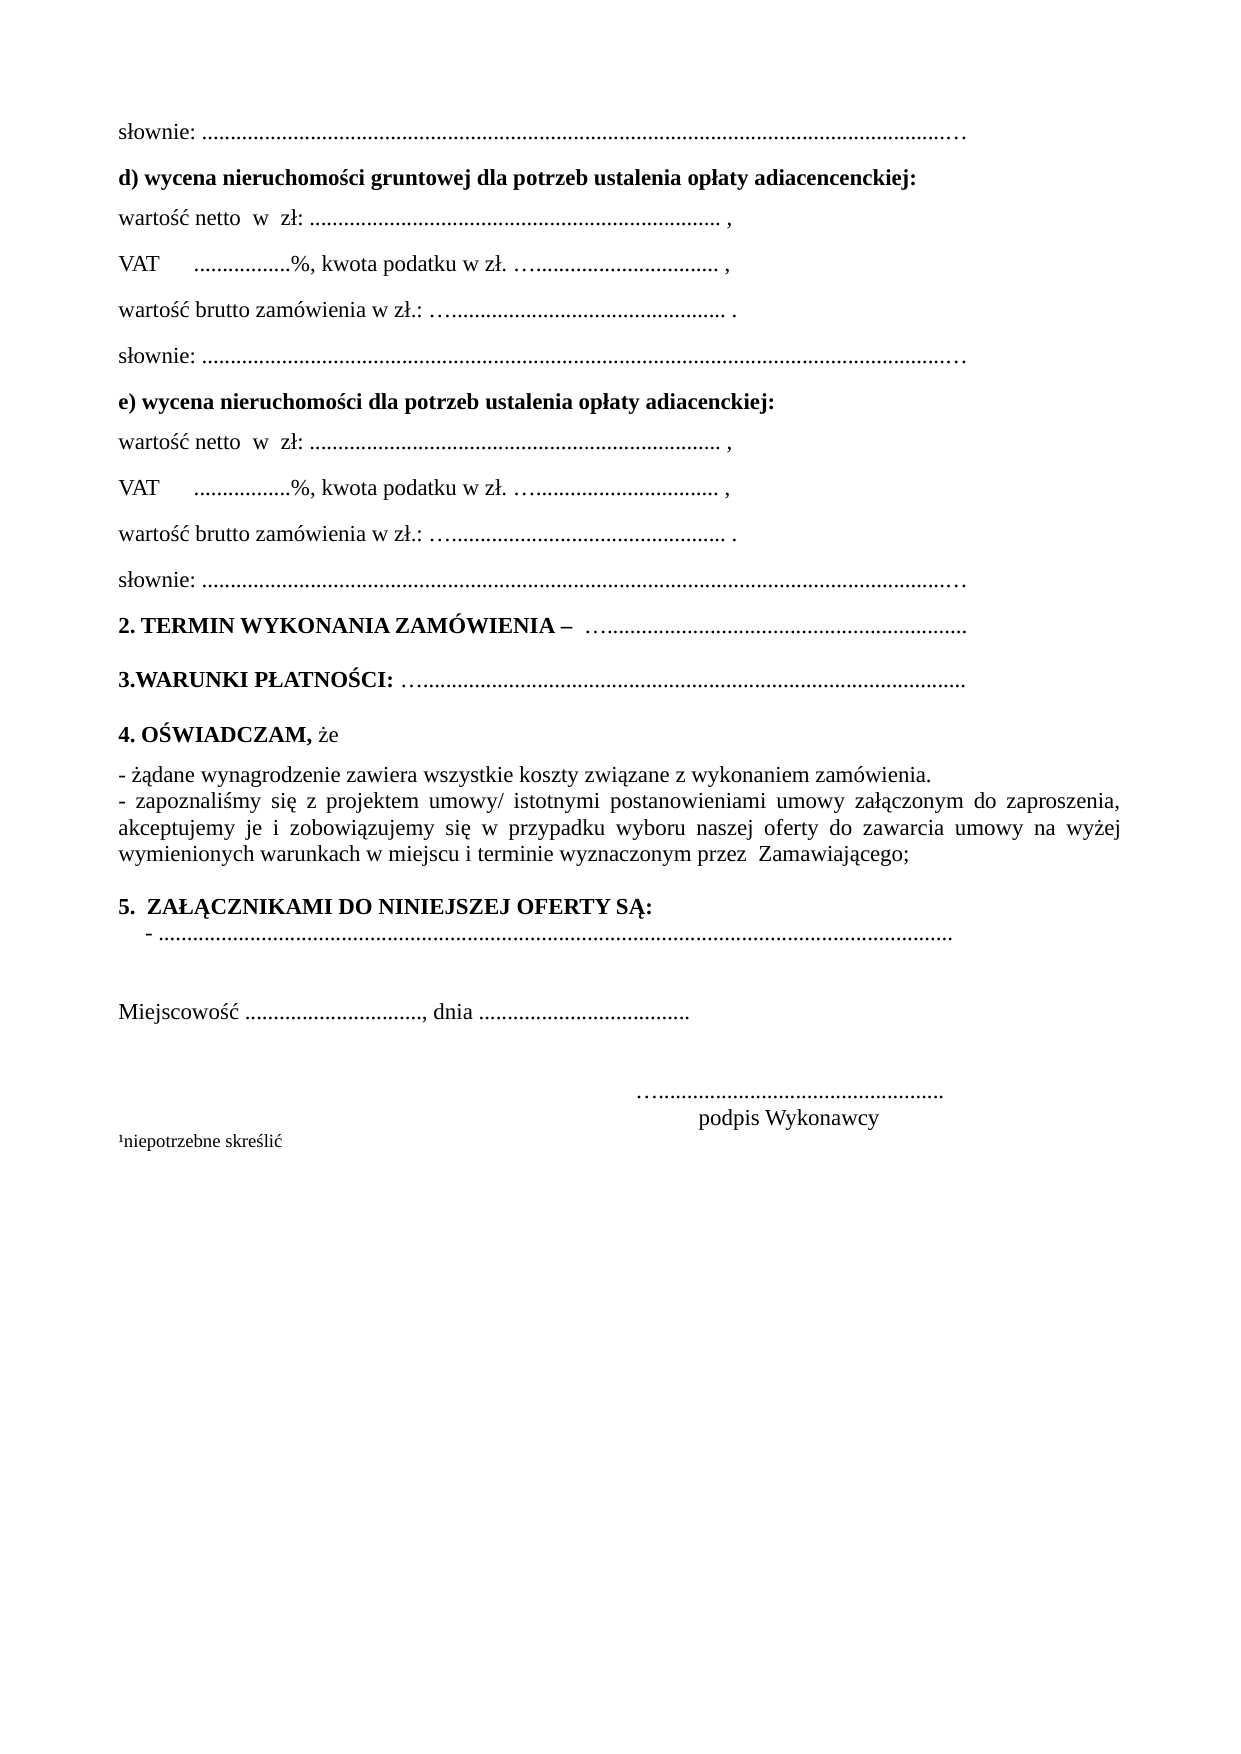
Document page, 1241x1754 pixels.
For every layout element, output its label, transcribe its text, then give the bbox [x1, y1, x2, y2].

text wartość netto w zł: ........................................................................ , [118, 428, 1122, 454]
text podpis Wykonawcy [118, 1104, 1122, 1130]
text wartość brutto zamówienia w zł.: …................................................ . [118, 296, 1122, 322]
text 3.WARUNKI PŁATNOŚCI: …............................................................................................... [118, 666, 1122, 693]
text - ........................................................................................................................................... [145, 919, 1122, 946]
text słownie: ..................................................................................................................................… [118, 342, 1122, 368]
text Miejscowość ..............................., dnia ..................................... [118, 998, 1122, 1024]
text wartość netto w zł: ........................................................................ , [118, 204, 1122, 230]
text - żądane wynagrodzenie zawiera wszystkie koszty związane z wykonaniem zamówienia. [118, 761, 1122, 787]
text ¹niepotrzebne skreślić [118, 1130, 1122, 1152]
text słownie: ..................................................................................................................................… [118, 566, 1122, 593]
text VAT .................%, kwota podatku w zł. …................................ , [118, 250, 1122, 276]
text - zapoznaliśmy się z projektem umowy/ istotnymi postanowieniami umowy załączonym do zaproszenia, akceptujemy je i zobowiązujemy się w przypadku wyboru naszej oferty do zawarcia umowy na wyżej wymienionych warunkach w miejscu i terminie wyznaczonym przez Zamawiającego; [118, 787, 1122, 866]
text 4. OŚWIADCZAM, że [118, 722, 1122, 748]
text VAT .................%, kwota podatku w zł. …................................ , [118, 474, 1122, 500]
text wartość brutto zamówienia w zł.: …................................................ . [118, 520, 1122, 546]
text 5. ZAŁĄCZNIKAMI DO NINIEJSZEJ OFERTY SĄ: [118, 893, 1122, 919]
text e) wycena nieruchomości dla potrzeb ustalenia opłaty adiacenckiej: [118, 388, 1122, 415]
text ….................................................. [118, 1077, 1122, 1104]
text słownie: ..................................................................................................................................… [118, 118, 1122, 144]
text 2. TERMIN WYKONANIA ZAMÓWIENIA – …............................................................... [118, 612, 1122, 639]
text d) wycena nieruchomości gruntowej dla potrzeb ustalenia opłaty adiacencenckiej: [118, 164, 1122, 191]
